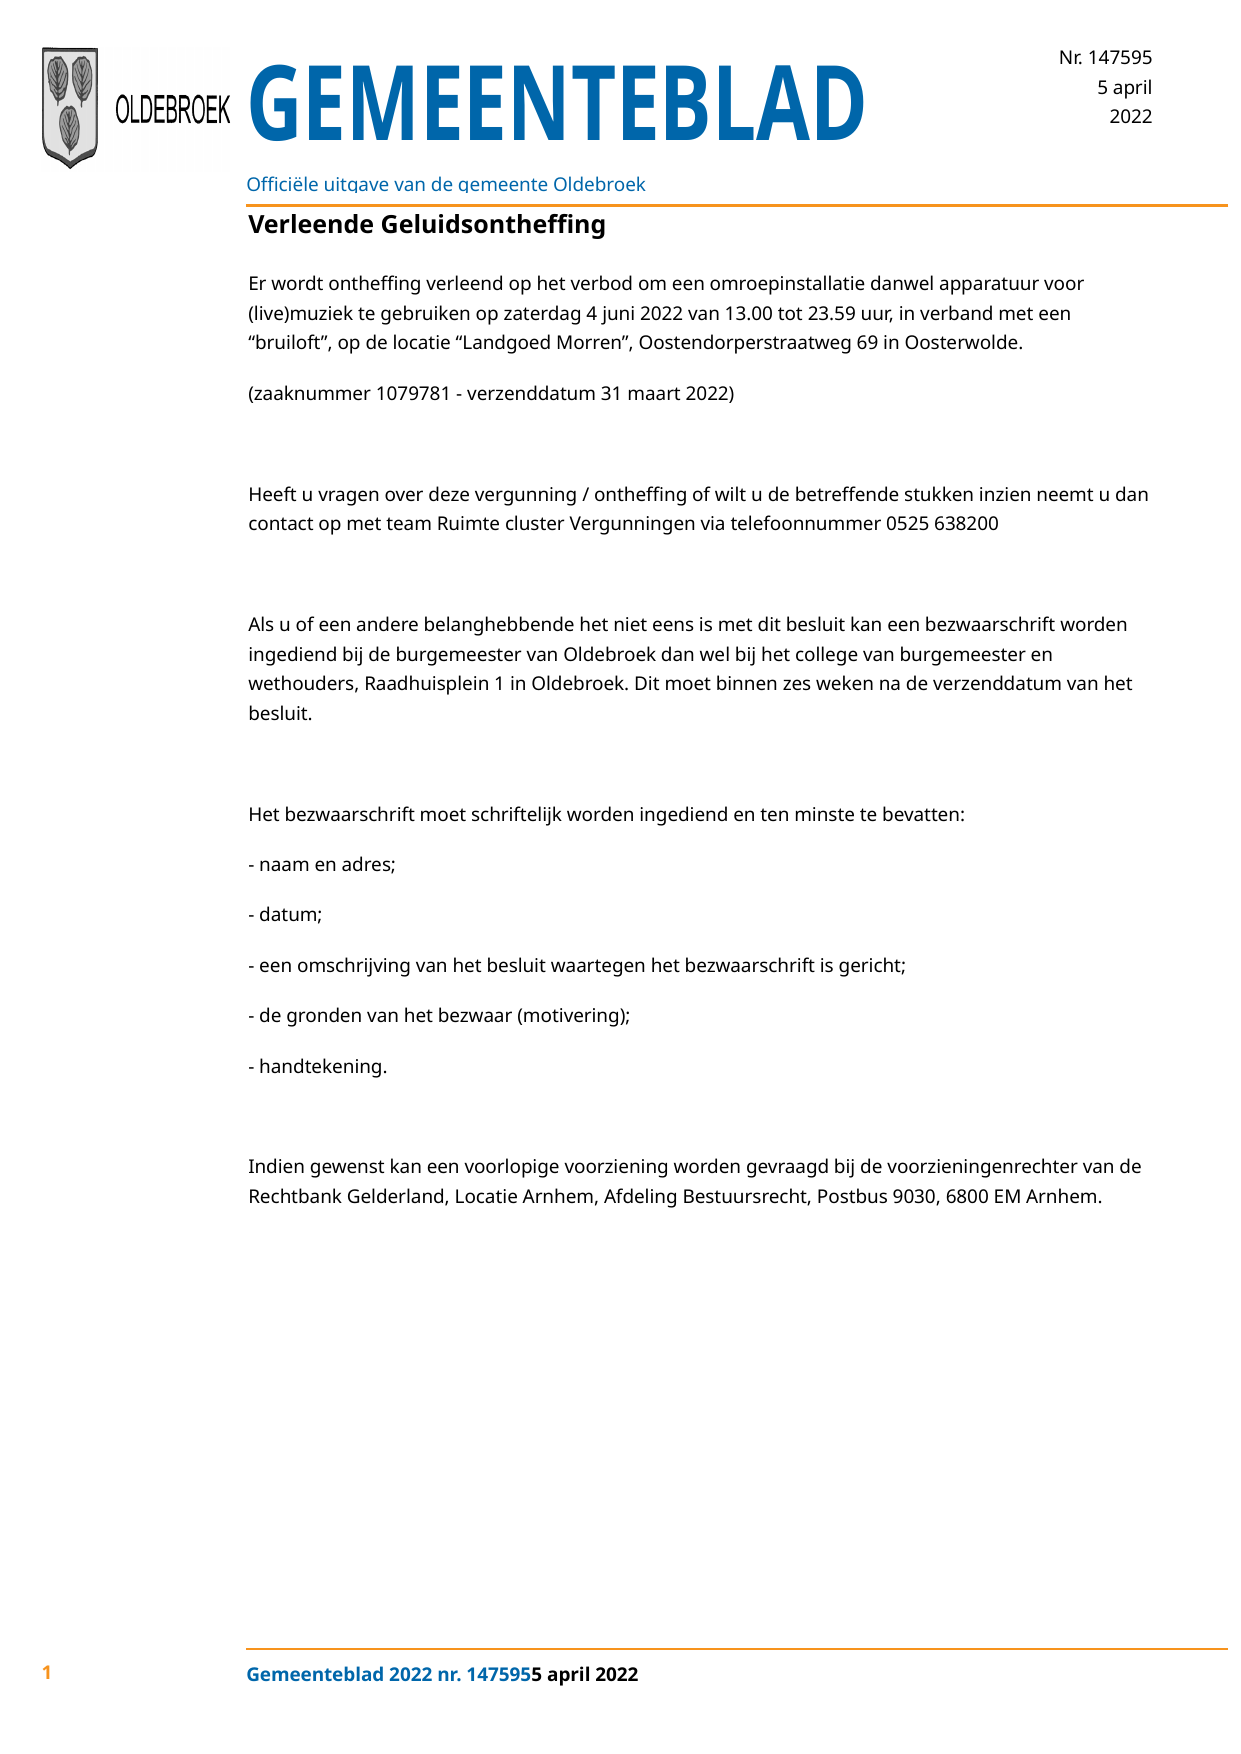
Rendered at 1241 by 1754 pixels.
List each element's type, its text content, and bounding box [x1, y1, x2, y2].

text Heeft u vragen over deze vergunning / ontheffing of wilt u de betreffende stukken inzien neemt u dan contact op met team Ruimte cluster Vergunningen via telefoonnummer 0525 638200 [248, 481, 1152, 536]
text - handtekening. [248, 1053, 1152, 1078]
text Verleende Geluidsontheffing [248, 207, 1152, 241]
text (zaaknummer 1079781 - verzenddatum 31 maart 2022) [248, 380, 1152, 406]
text - naam en adres; [248, 851, 1152, 877]
text Er wordt ontheffing verleend op het verbod om een omroepinstallatie danwel apparatuur voor (live)muziek te gebruiken op zaterdag 4 juni 2022 van 13.00 tot 23.59 uur, in verband met een “bruiloft”, op de locatie “Landgoed Morren”, Oostendorperstraatweg 69 in Oosterwolde. [248, 270, 1152, 355]
text - de gronden van het bezwaar (motivering); [248, 1002, 1152, 1028]
text - een omschrijving van het besluit waartegen het bezwaarschrift is gericht; [248, 952, 1152, 978]
text - datum; [248, 902, 1152, 927]
text Indien gewenst kan een voorlopige voorziening worden gevraagd bij de voorzieningenrechter van de Rechtbank Gelderland, Locatie Arnhem, Afdeling Bestuursrecht, Postbus 9030, 6800 EM Arnhem. [248, 1154, 1152, 1209]
text Als u of een andere belanghebbende het niet eens is met dit besluit kan een bezwaarschrift worden ingediend bij de burgemeester van Oldebroek dan wel bij het college van burgemeester en wethouders, Raadhuisplein 1 in Oldebroek. Dit moet binnen zes weken na de verzenddatum van het besluit. [248, 611, 1152, 726]
picture [41, 47, 231, 172]
text Het bezwaarschrift moet schriftelijk worden ingediend en ten minste te bevatten: [248, 801, 1152, 826]
